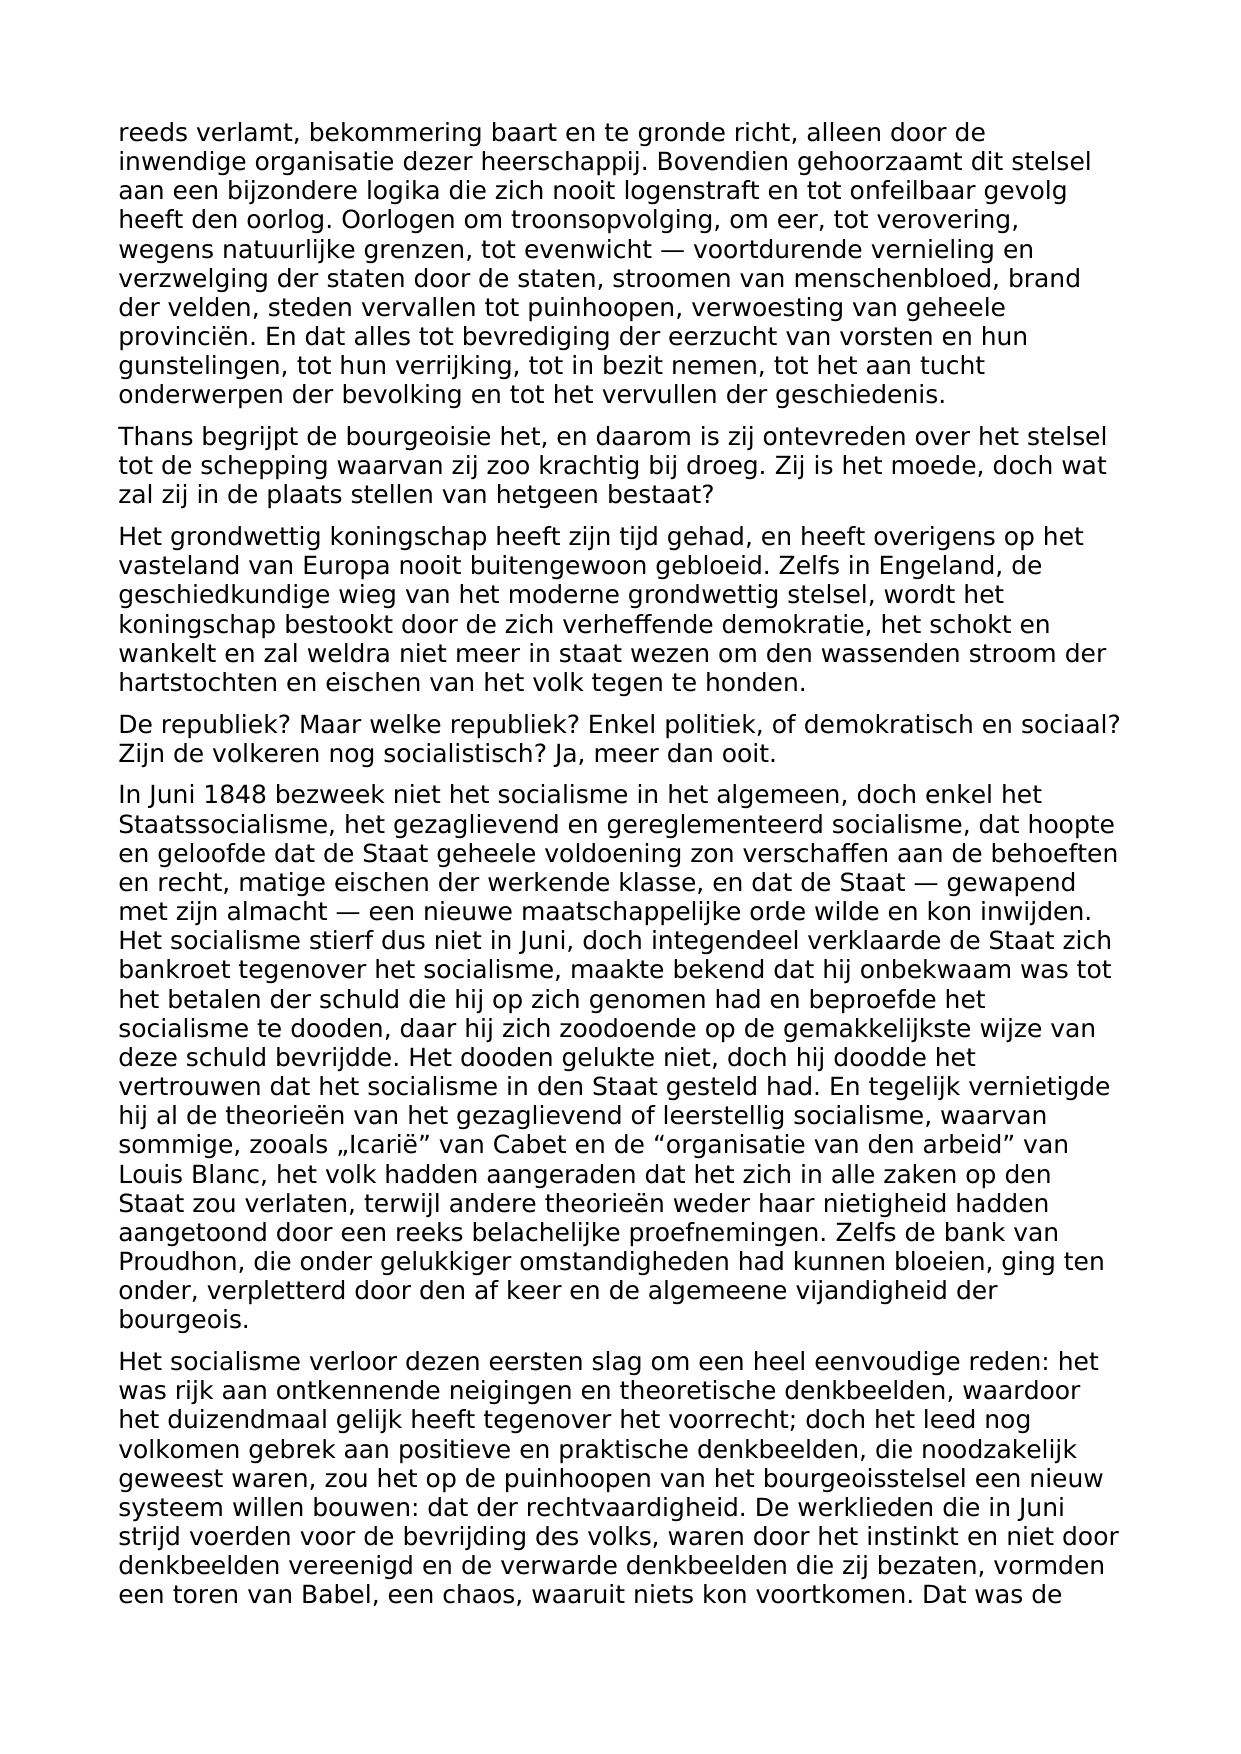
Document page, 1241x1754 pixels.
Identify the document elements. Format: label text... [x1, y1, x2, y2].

text Het grondwettig koningschap heeft zijn tijd gehad, en heeft overigens op het vasteland van Europa nooit buitengewoon gebloeid. Zelfs in Engeland, de geschiedkundige wieg van het moderne grondwettig stelsel, wordt het koningschap bestookt door de zich verheffende demokratie, het schokt en wankelt en zal weldra niet meer in staat wezen om den wassenden stroom der hartstochten en eischen van het volk tegen te honden. [118, 522, 1122, 697]
text De republiek? Maar welke republiek? Enkel politiek, of demokratisch en sociaal? Zijn de volkeren nog socialistisch? Ja, meer dan ooit. [118, 710, 1122, 768]
text reeds verlamt, bekommering baart en te gronde richt, alleen door de inwendige organisatie dezer heerschappij. Bovendien gehoorzaamt dit stelsel aan een bijzondere logika die zich nooit logenstraft en tot onfeilbaar gevolg heeft den oorlog. Oorlogen om troonsopvolging, om eer, tot verovering, wegens natuurlijke grenzen, tot evenwicht — voortdurende vernieling en verzwelging der staten door de staten, stroomen van menschenbloed, brand der velden, steden vervallen tot puinhoopen, verwoesting van geheele provinciën. En dat alles tot bevrediging der eerzucht van vorsten en hun gunstelingen, tot hun verrijking, tot in bezit nemen, tot het aan tucht onderwerpen der bevolking en tot het vervullen der geschiedenis. [118, 118, 1122, 410]
text In Juni 1848 bezweek niet het socialisme in het algemeen, doch enkel het Staatssocialisme, het gezaglievend en gereglementeerd socialisme, dat hoopte en geloofde dat de Staat geheele voldoening zon verschaffen aan de behoeften en recht, matige eischen der werkende klasse, en dat de Staat — gewapend met zijn almacht — een nieuwe maatschappelijke orde wilde en kon inwijden. Het socialisme stierf dus niet in Juni, doch integendeel verklaarde de Staat zich bankroet tegenover het socialisme, maakte bekend dat hij onbekwaam was tot het betalen der schuld die hij op zich genomen had en beproefde het socialisme te dooden, daar hij zich zoodoende op de gemakkelijkste wijze van deze schuld bevrijdde. Het dooden gelukte niet, doch hij doodde het vertrouwen dat het socialisme in den Staat gesteld had. En tegelijk vernietigde hij al de theorieën van het gezaglievend of leerstellig socialisme, waarvan sommige, zooals „Icarië” van Cabet en de “organisatie van den arbeid” van Louis Blanc, het volk hadden aangeraden dat het zich in alle zaken op den Staat zou verlaten, terwijl andere theorieën weder haar nietigheid hadden aangetoond door een reeks belachelijke proefnemingen. Zelfs de bank van Proudhon, die onder gelukkiger omstandigheden had kunnen bloeien, ging ten onder, verpletterd door den af keer en de algemeene vijandigheid der bourgeois. [118, 781, 1122, 1335]
text Thans begrijpt de bourgeoisie het, en daarom is zij ontevreden over het stelsel tot de schepping waarvan zij zoo krachtig bij droeg. Zij is het moede, doch wat zal zij in de plaats stellen van hetgeen bestaat? [118, 422, 1122, 510]
text Het socialisme verloor dezen eersten slag om een heel eenvoudige reden: het was rijk aan ontkennende neigingen en theoretische denkbeelden, waardoor het duizendmaal gelijk heeft tegenover het voorrecht; doch het leed nog volkomen gebrek aan positieve en praktische denkbeelden, die noodzakelijk geweest waren, zou het op de puinhoopen van het bourgeoisstelsel een nieuw systeem willen bouwen: dat der rechtvaardigheid. De werklieden die in Juni strijd voerden voor de bevrijding des volks, waren door het instinkt en niet door denkbeelden vereenigd en de verwarde denkbeelden die zij bezaten, vormden een toren van Babel, een chaos, waaruit niets kon voortkomen. Dat was de [118, 1347, 1122, 1610]
